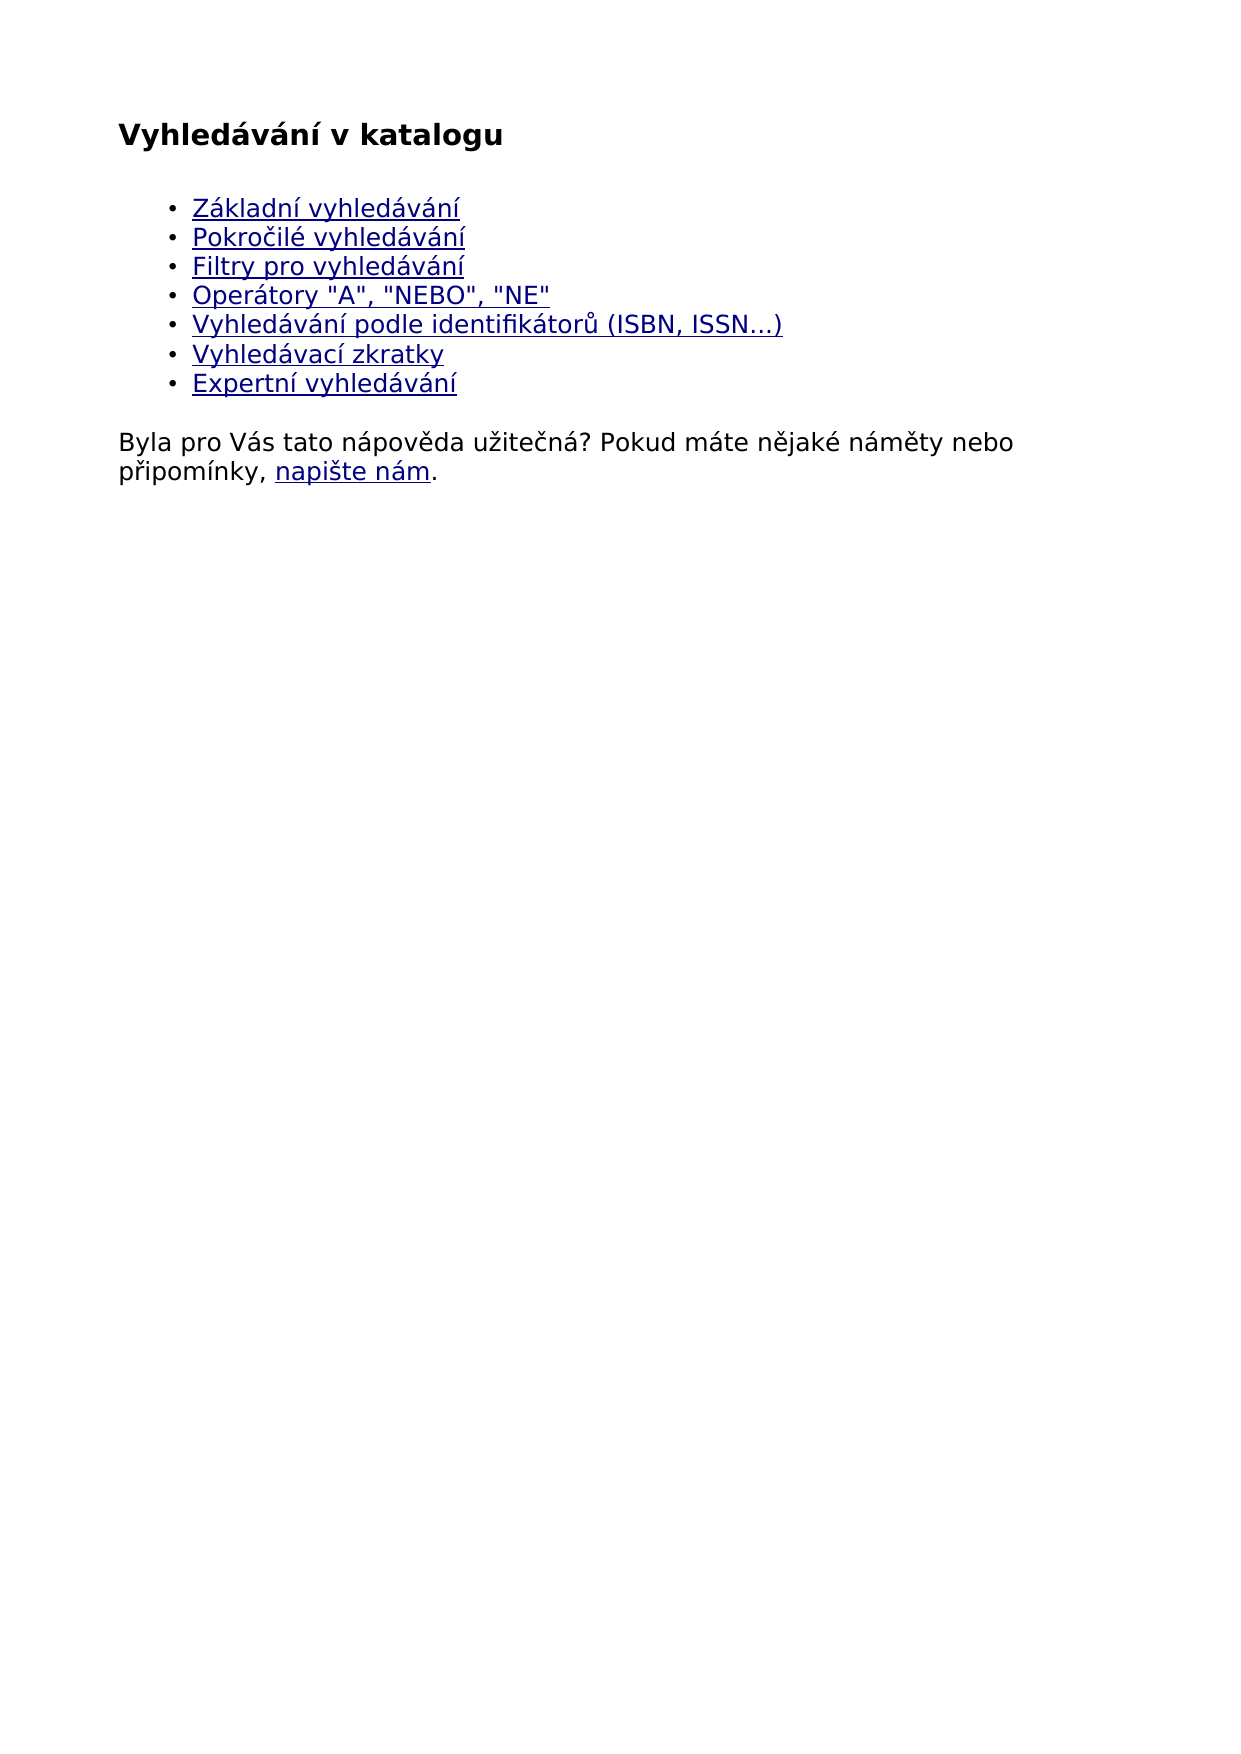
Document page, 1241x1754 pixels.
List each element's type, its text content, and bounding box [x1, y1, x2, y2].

list Vyhledávání podle identifikátorů (ISBN, ISSN...) [177, 311, 1122, 340]
list Základní vyhledávání [177, 194, 1122, 223]
text Byla pro Vás tato nápověda užitečná? Pokud máte nějaké náměty nebo připomínky, napište nám. [118, 428, 1122, 486]
subtitle Vyhledávání v katalogu [118, 118, 1122, 152]
list Expertní vyhledávání [177, 369, 1122, 398]
list Operátory "A", "NEBO", "NE" [177, 282, 1122, 311]
list Filtry pro vyhledávání [177, 252, 1122, 282]
list Pokročilé vyhledávání [177, 223, 1122, 252]
list Vyhledávací zkratky [177, 340, 1122, 369]
